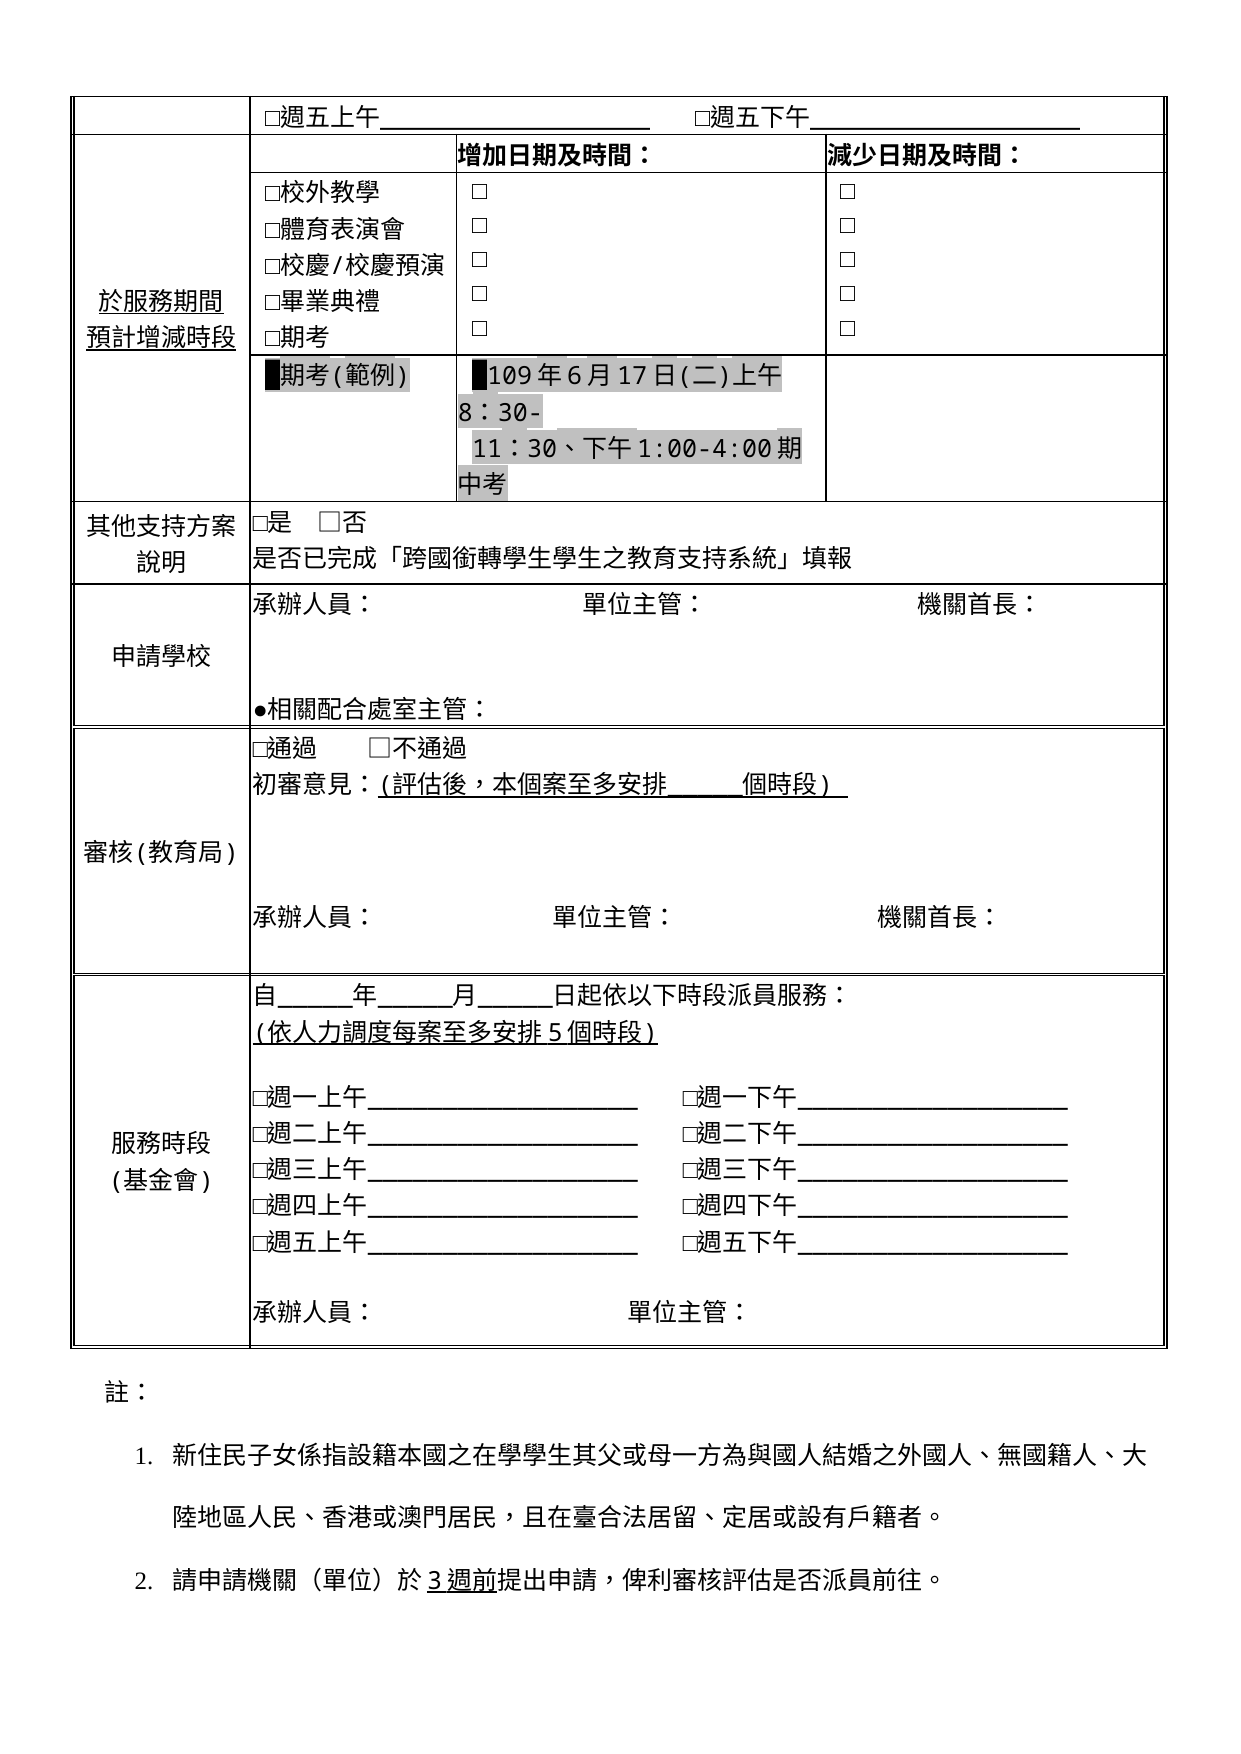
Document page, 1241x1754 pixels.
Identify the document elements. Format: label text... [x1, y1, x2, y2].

table_cell 申請學校 [75, 585, 249, 725]
table_cell █期考(範例) [251, 356, 456, 501]
table_cell █109年6月17日(二)上午8：30- 11：30、下午1:00-4:00期中考 [457, 356, 825, 501]
table_cell 自_____年_____月_____日起依以下時段派員服務： (依人力調度每案至多安排5個時段) □週一上午__________________ □週一下午__________________ □週二上午__________________ □週二下午__________________ □週三上午__________________ □週三下午__________________ □週四上午__________________ □週四下午__________________ □週五上午__________________ □週五下午__________________ 承辦人員： 單位主管： [251, 976, 1163, 1344]
text 註： [104, 1349, 1165, 1412]
table_cell 減少日期及時間： [827, 135, 1163, 171]
table_cell 承辦人員： 單位主管： 機關首長： ●相關配合處室主管： [251, 585, 1163, 725]
table_cell 服務時段 (基金會) [75, 976, 249, 1344]
table_cell □ □ □ □ □ [827, 173, 1163, 354]
table_cell 審核(教育局) [75, 729, 249, 973]
table_cell 於服務期間 預計增減時段 [75, 135, 249, 501]
table_cell □ □ □ □ □ [457, 173, 825, 354]
table_cell □週五上午__________________ □週五下午__________________ [251, 97, 1163, 133]
table_cell □通過 □不通過 初審意見：(評估後，本個案至多安排_____個時段) 承辦人員： 單位主管： 機關首長： [251, 729, 1163, 973]
table_cell [75, 97, 249, 133]
table_cell [827, 356, 1163, 501]
list 請申請機關（單位）於3週前提出申請，俾利審核評估是否派員前往。 [134, 1537, 1165, 1599]
table_cell □校外教學 □體育表演會 □校慶/校慶預演 □畢業典禮 □期考 [251, 173, 456, 354]
table_cell □是 □否 是否已完成「跨國銜轉學生學生之教育支持系統」填報 [251, 502, 1163, 583]
table_cell 增加日期及時間： [457, 135, 825, 171]
table_cell [251, 135, 456, 171]
table_cell 其他支持方案說明 [75, 502, 249, 583]
list 新住民子女係指設籍本國之在學學生其父或母一方為與國人結婚之外國人、無國籍人、大陸地區人民、香港或澳門居民，且在臺合法居留、定居或設有戶籍者。 [134, 1412, 1165, 1537]
